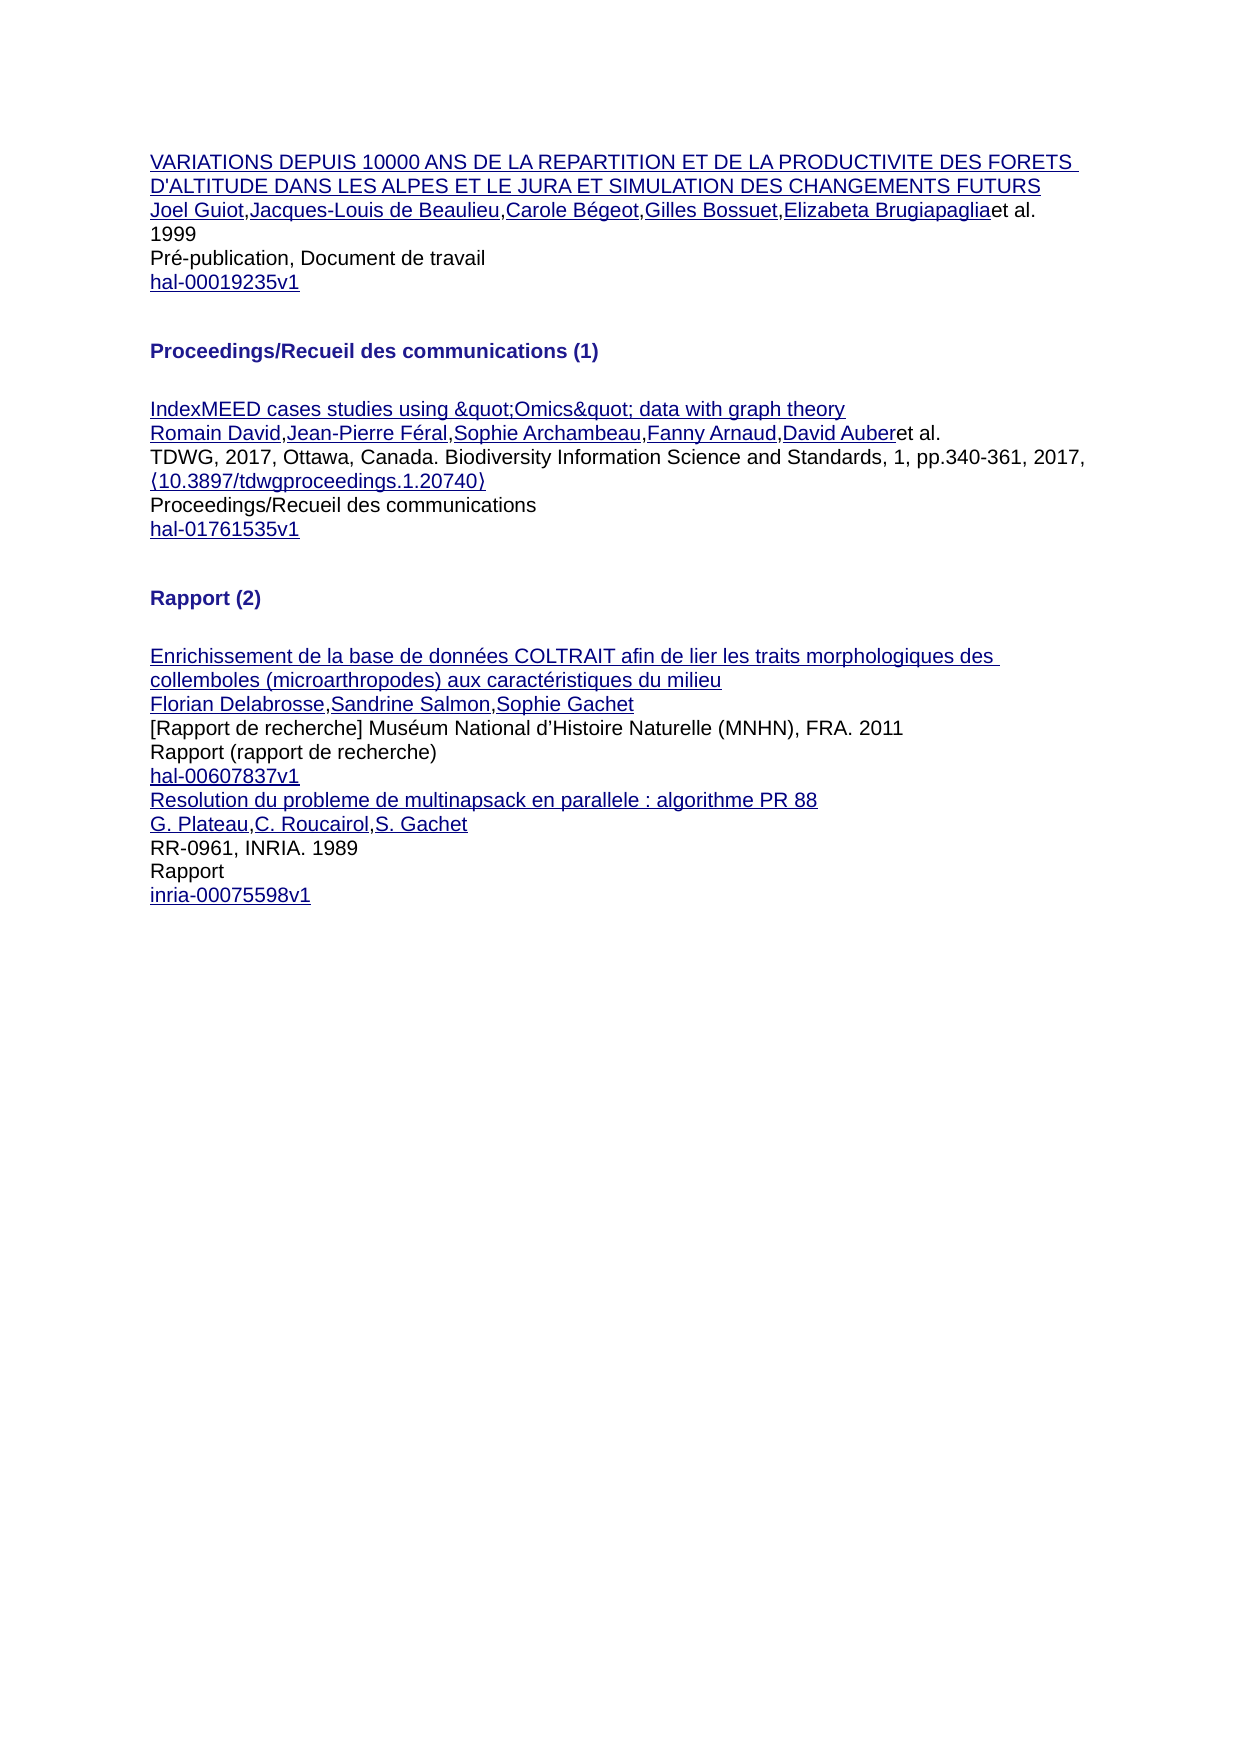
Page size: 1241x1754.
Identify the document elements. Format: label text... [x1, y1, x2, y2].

subtitle Proceedings/Recueil des communications (1) [150, 338, 1090, 362]
table_header Enrichissement de la base de données COLTRAIT afin de lier les traits morphologiques des collemboles (microarthropodes) aux caractéristiques du milieu Florian Delabrosse,Sandrine Salmon,Sophie Gachet [Rapport de recherche] Muséum National d’Histoire Naturelle (MNHN), FRA. 2011 Rapport (rapport de recherche) hal-00607837v1 [150, 644, 1090, 787]
table_header IndexMEED cases studies using &quot;Omics&quot; data with graph theory Romain David,Jean-Pierre Féral,Sophie Archambeau,Fanny Arnaud,David Auberet al. TDWG, 2017, Ottawa, Canada. Biodiversity Information Science and Standards, 1, pp.340-361, 2017, ⟨10.3897/tdwgproceedings.1.20740⟩ Proceedings/Recueil des communications hal-01761535v1 [150, 397, 1090, 541]
table_cell Resolution du probleme de multinapsack en parallele : algorithme PR 88 G. Plateau,C. Roucairol,S. Gachet RR-0961, INRIA. 1989 Rapport inria-00075598v1 [150, 788, 1090, 907]
subtitle Rapport (2) [150, 585, 1090, 609]
table_header VARIATIONS DEPUIS 10000 ANS DE LA REPARTITION ET DE LA PRODUCTIVITE DES FORETS D'ALTITUDE DANS LES ALPES ET LE JURA ET SIMULATION DES CHANGEMENTS FUTURS Joel Guiot,Jacques-Louis de Beaulieu,Carole Bégeot,Gilles Bossuet,Elizabeta Brugiapagliaet al. 1999 Pré-publication, Document de travail hal-00019235v1 [150, 150, 1090, 294]
